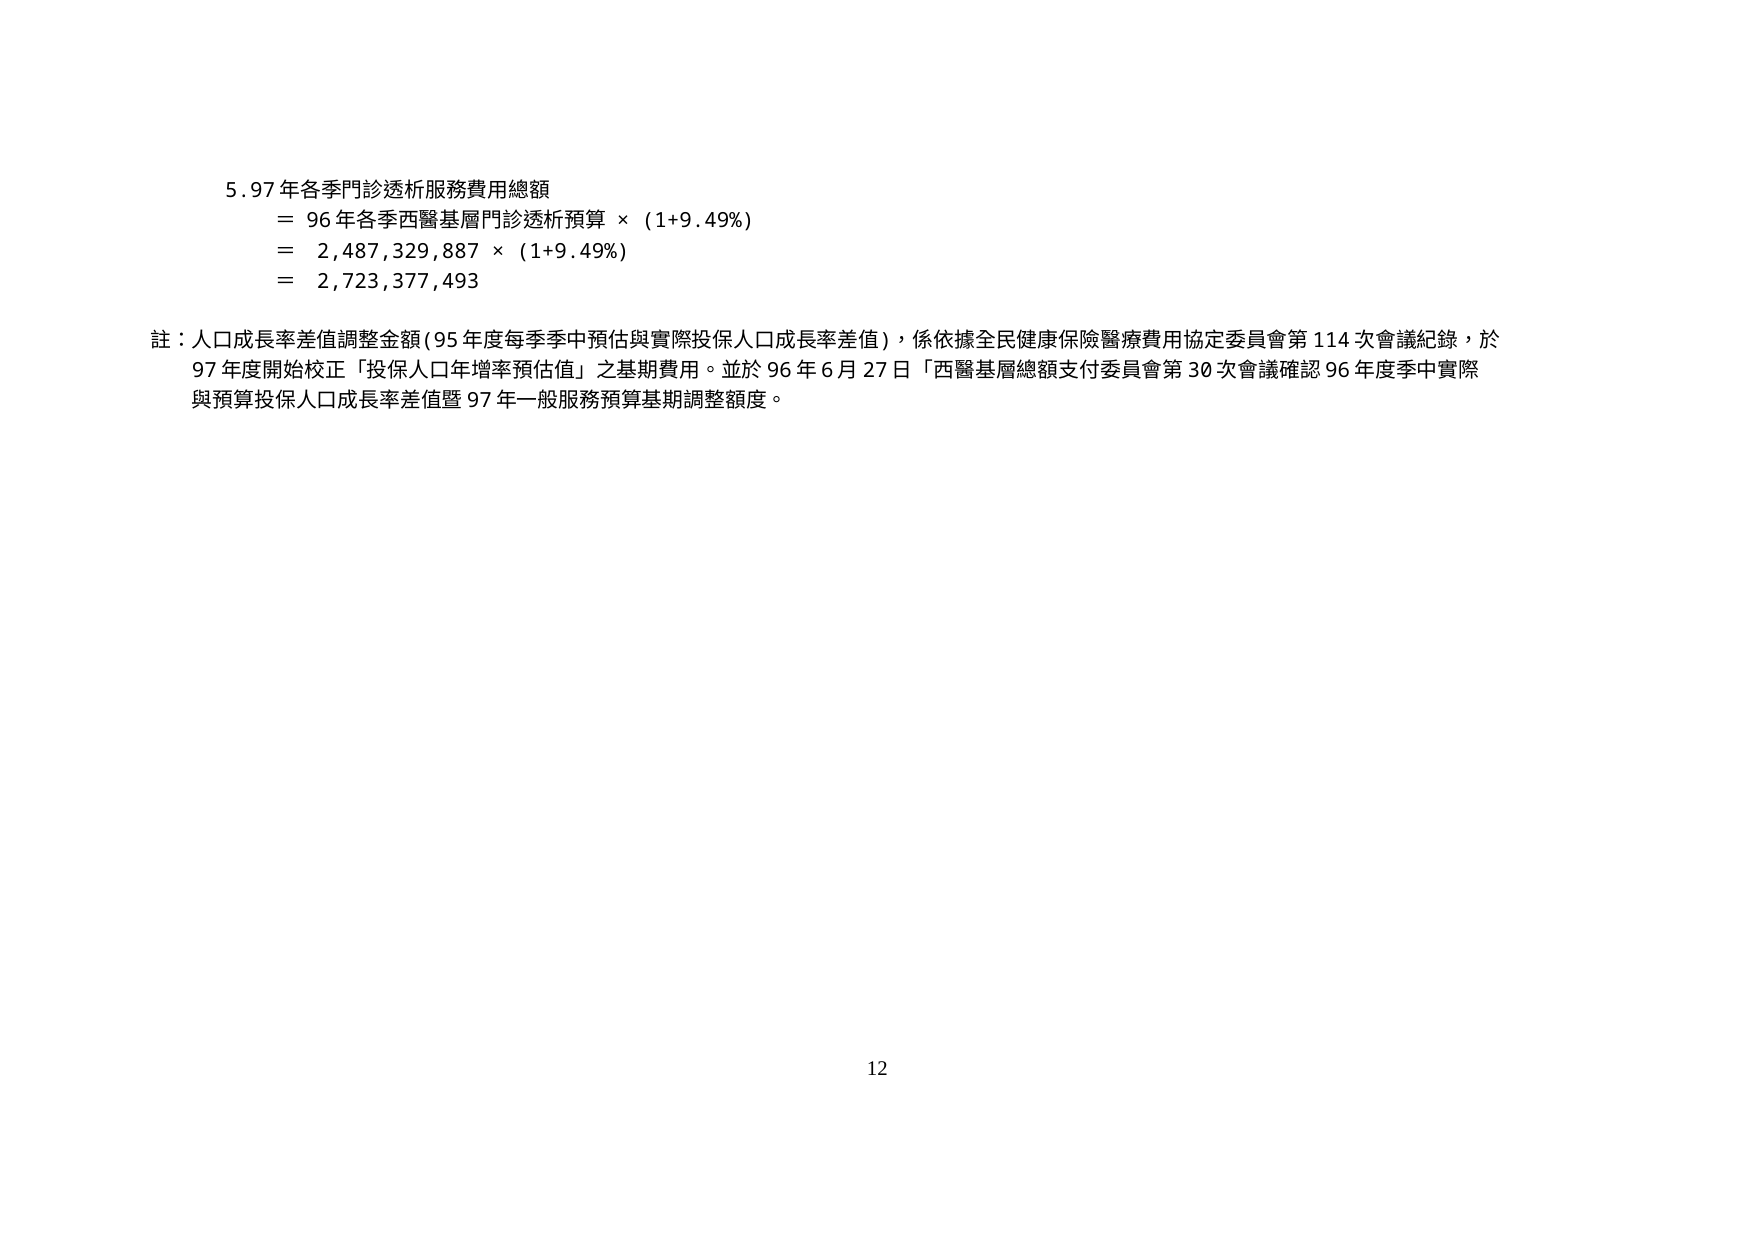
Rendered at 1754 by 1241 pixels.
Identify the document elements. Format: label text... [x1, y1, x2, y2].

text ＝ 2,487,329,887 × (1+9.49%) [150, 234, 1604, 264]
text 註：人口成長率差值調整金額(95年度每季季中預估與實際投保人口成長率差值)，係依據全民健康保險醫療費用協定委員會第114次會議紀錄，於 [150, 323, 1604, 353]
text 與預算投保人口成長率差值暨97年一般服務預算基期調整額度。 [150, 383, 1604, 414]
text 5.97年各季門診透析服務費用總額 [150, 173, 1604, 203]
text ＝ 96年各季西醫基層門診透析預算 × (1+9.49%) [150, 203, 1604, 234]
text ＝ 2,723,377,493 [150, 264, 1604, 294]
text 97年度開始校正「投保人口年增率預估值」之基期費用。並於96年6月27日「西醫基層總額支付委員會第30次會議確認96年度季中實際 [150, 353, 1604, 383]
